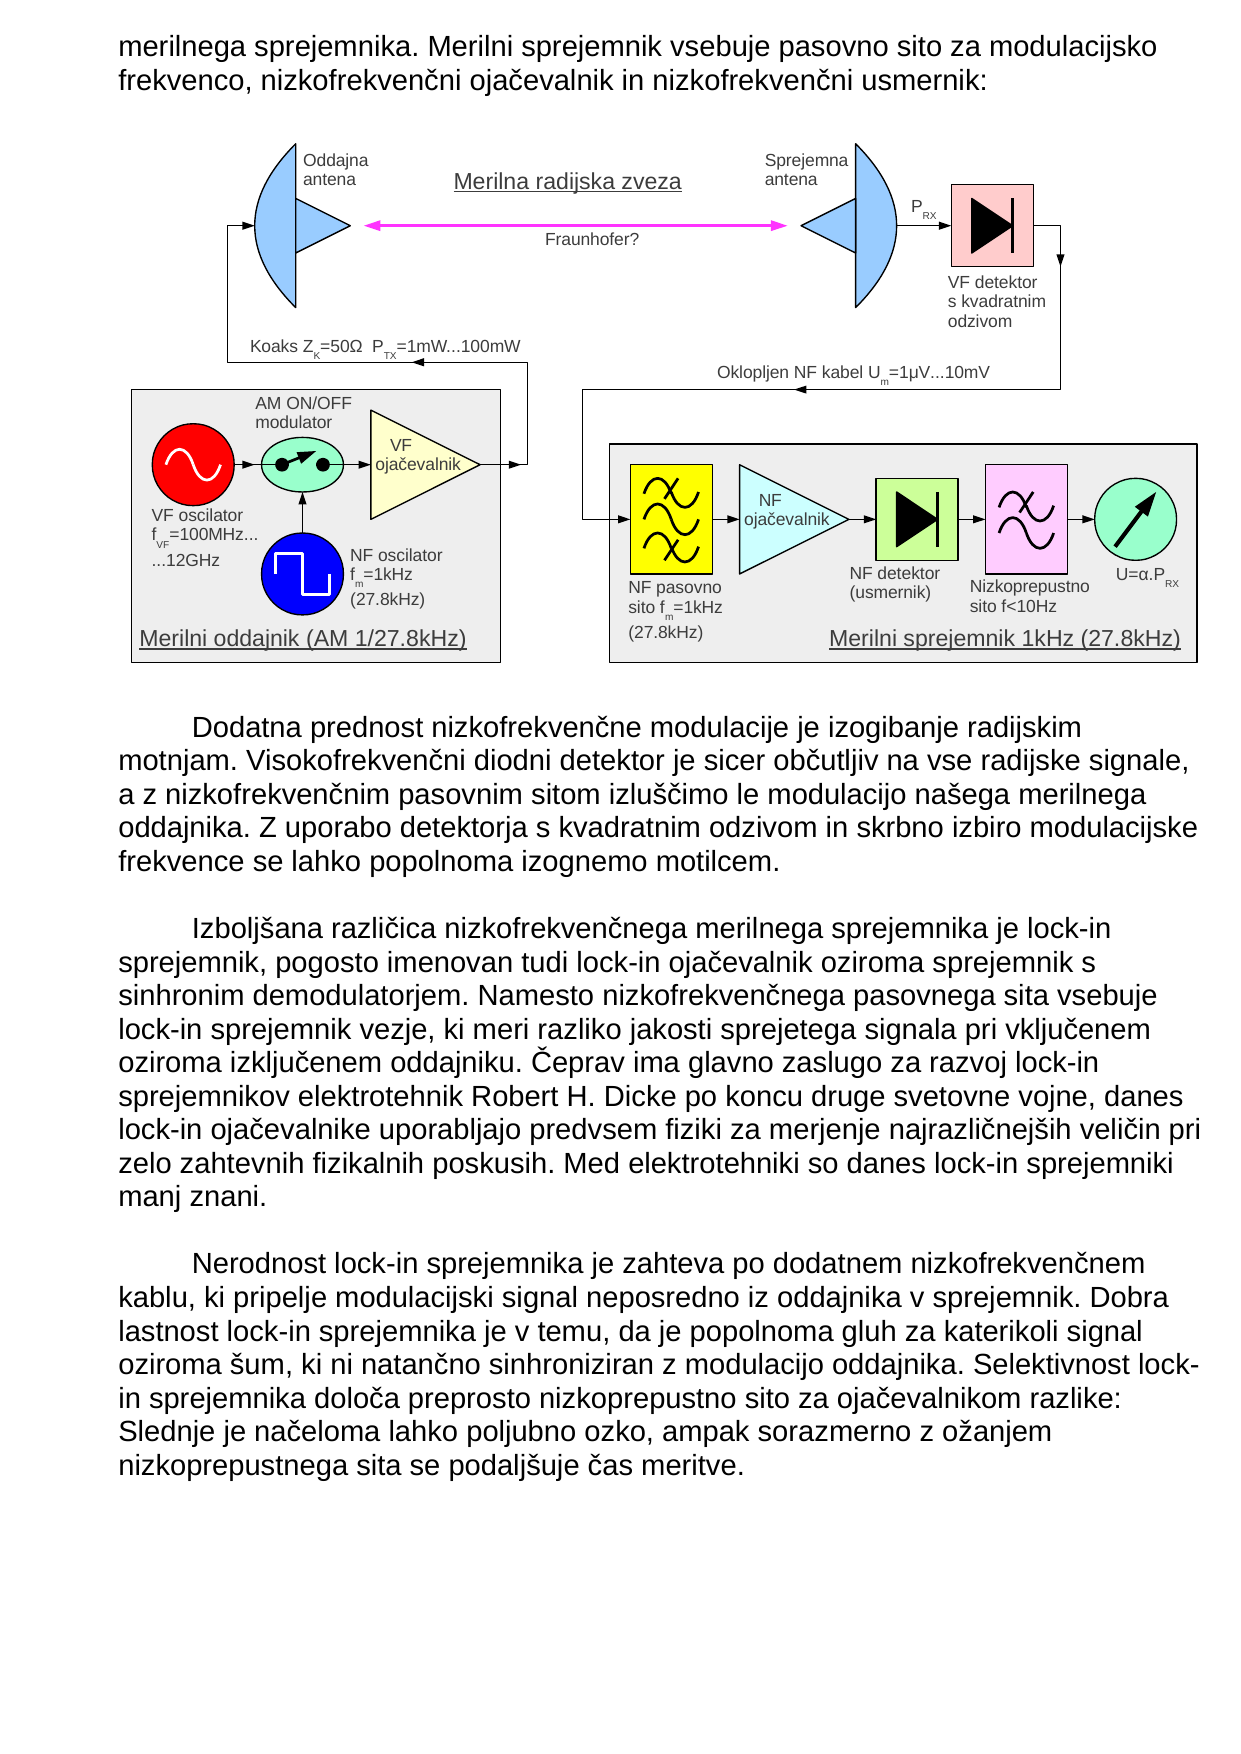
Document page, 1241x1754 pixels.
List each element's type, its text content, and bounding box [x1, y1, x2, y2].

text merilnega sprejemnika. Merilni sprejemnik vsebuje pasovno sito za modulacijsko frekvenco, nizkofrekvenčni ojačevalnik in nizkofrekvenčni usmernik: [118, 29, 1211, 97]
text Izboljšana različica nizkofrekvenčnega merilnega sprejemnika je lock-in sprejemnik, pogosto imenovan tudi lock-in ojačevalnik oziroma sprejemnik s sinhronim demodulatorjem. Namesto nizkofrekvenčnega pasovnega sita vsebuje lock-in sprejemnik vezje, ki meri razliko jakosti sprejetega signala pri vključenem oziroma izključenem oddajniku. Čeprav ima glavno zaslugo za razvoj lock-in sprejemnikov elektrotehnik Robert H. Dicke po koncu druge svetovne vojne, danes lock-in ojačevalnike uporabljajo predvsem fiziki za merjenje najrazličnejših veličin pri zelo zahtevnih fizikalnih poskusih. Med elektrotehniki so danes lock-in sprejemniki manj znani. [118, 911, 1211, 1213]
text Dodatna prednost nizkofrekvenčne modulacije je izogibanje radijskim motnjam. Visokofrekvenčni diodni detektor je sicer občutljiv na vse radijske signale, a z nizkofrekvenčnim pasovnim sitom izluščimo le modulacijo našega merilnega oddajnika. Z uporabo detektorja s kvadratnim odzivom in skrbno izbiro modulacijske frekvence se lahko popolnoma izognemo motilcem. [118, 710, 1211, 878]
text Nerodnost lock-in sprejemnika je zahteva po dodatnem nizkofrekvenčnem kablu, ki pripelje modulacijski signal neposredno iz oddajnika v sprejemnik. Dobra lastnost lock-in sprejemnika je v temu, da je popolnoma gluh za katerikoli signal oziroma šum, ki ni natančno sinhroniziran z modulacijo oddajnika. Selektivnost lock-in sprejemnika določa preprosto nizkoprepustno sito za ojačevalnikom razlike: Slednje je načeloma lahko poljubno ozko, ampak sorazmerno z ožanjem nizkoprepustnega sita se podaljšuje čas meritve. [118, 1247, 1211, 1481]
